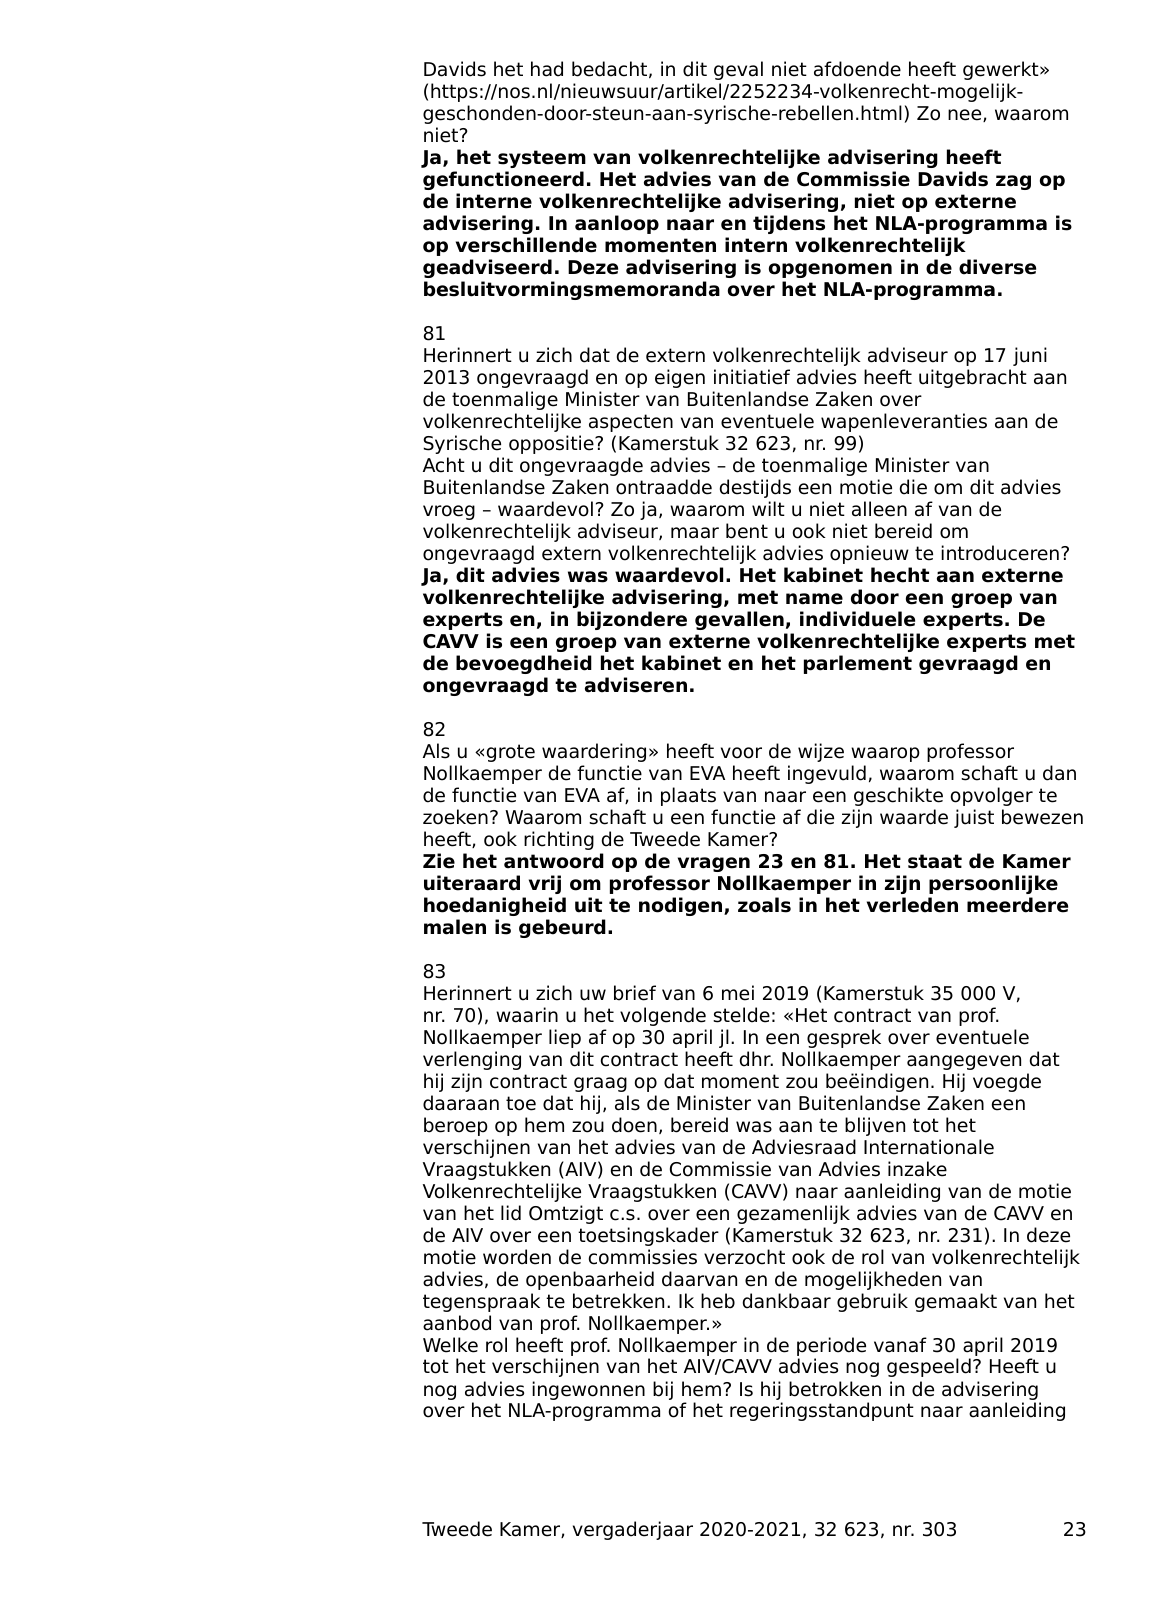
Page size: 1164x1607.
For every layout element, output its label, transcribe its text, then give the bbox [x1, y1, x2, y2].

text 81 [422, 323, 1087, 345]
text Ja, dit advies was waardevol. Het kabinet hecht aan externe volkenrechtelijke advisering, met name door een groep van experts en, in bijzondere gevallen, individuele experts. De CAVV is een groep van externe volkenrechtelijke experts met de bevoegdheid het kabinet en het parlement gevraagd en ongevraagd te adviseren. [422, 565, 1087, 697]
text Davids het had bedacht, in dit geval niet afdoende heeft gewerkt» (https://nos.nl/nieuwsuur/artikel/2252234-volkenrecht-mogelijk-geschonden-door-steun-aan-syrische-rebellen.html) Zo nee, waarom niet? [422, 59, 1087, 147]
text Welke rol heeft prof. Nollkaemper in de periode vanaf 30 april 2019 tot het verschijnen van het AIV/CAVV advies nog gespeeld? Heeft u nog advies ingewonnen bij hem? Is hij betrokken in de advisering over het NLA-programma of het regeringsstandpunt naar aanleiding [422, 1334, 1087, 1422]
text Zie het antwoord op de vragen 23 en 81. Het staat de Kamer uiteraard vrij om professor Nollkaemper in zijn persoonlijke hoedanigheid uit te nodigen, zoals in het verleden meerdere malen is gebeurd. [422, 851, 1087, 939]
text 83 [422, 961, 1087, 983]
text Acht u dit ongevraagde advies – de toenmalige Minister van Buitenlandse Zaken ontraadde destijds een motie die om dit advies vroeg – waardevol? Zo ja, waarom wilt u niet alleen af van de volkenrechtelijk adviseur, maar bent u ook niet bereid om ongevraagd extern volkenrechtelijk advies opnieuw te introduceren? [422, 455, 1087, 565]
text Ja, het systeem van volkenrechtelijke advisering heeft gefunctioneerd. Het advies van de Commissie Davids zag op de interne volkenrechtelijke advisering, niet op externe advisering. In aanloop naar en tijdens het NLA-programma is op verschillende momenten intern volkenrechtelijk geadviseerd. Deze advisering is opgenomen in de diverse besluitvormingsmemoranda over het NLA-programma. [422, 147, 1087, 301]
text 82 [422, 719, 1087, 741]
text Als u «grote waardering» heeft voor de wijze waarop professor Nollkaemper de functie van EVA heeft ingevuld, waarom schaft u dan de functie van EVA af, in plaats van naar een geschikte opvolger te zoeken? Waarom schaft u een functie af die zijn waarde juist bewezen heeft, ook richting de Tweede Kamer? [422, 741, 1087, 851]
text Herinnert u zich dat de extern volkenrechtelijk adviseur op 17 juni 2013 ongevraagd en op eigen initiatief advies heeft uitgebracht aan de toenmalige Minister van Buitenlandse Zaken over volkenrechtelijke aspecten van eventuele wapenleveranties aan de Syrische oppositie? (Kamerstuk 32 623, nr. 99) [422, 345, 1087, 455]
text Herinnert u zich uw brief van 6 mei 2019 (Kamerstuk 35 000 V, nr. 70), waarin u het volgende stelde: «Het contract van prof. Nollkaemper liep af op 30 april jl. In een gesprek over eventuele verlenging van dit contract heeft dhr. Nollkaemper aangegeven dat hij zijn contract graag op dat moment zou beëindigen. Hij voegde daaraan toe dat hij, als de Minister van Buitenlandse Zaken een beroep op hem zou doen, bereid was aan te blijven tot het verschijnen van het advies van de Adviesraad Internationale Vraagstukken (AIV) en de Commissie van Advies inzake Volkenrechtelijke Vraagstukken (CAVV) naar aanleiding van de motie van het lid Omtzigt c.s. over een gezamenlijk advies van de CAVV en de AIV over een toetsingskader (Kamerstuk 32 623, nr. 231). In deze motie worden de commissies verzocht ook de rol van volkenrechtelijk advies, de openbaarheid daarvan en de mogelijkheden van tegenspraak te betrekken. Ik heb dankbaar gebruik gemaakt van het aanbod van prof. Nollkaemper.» [422, 983, 1087, 1334]
